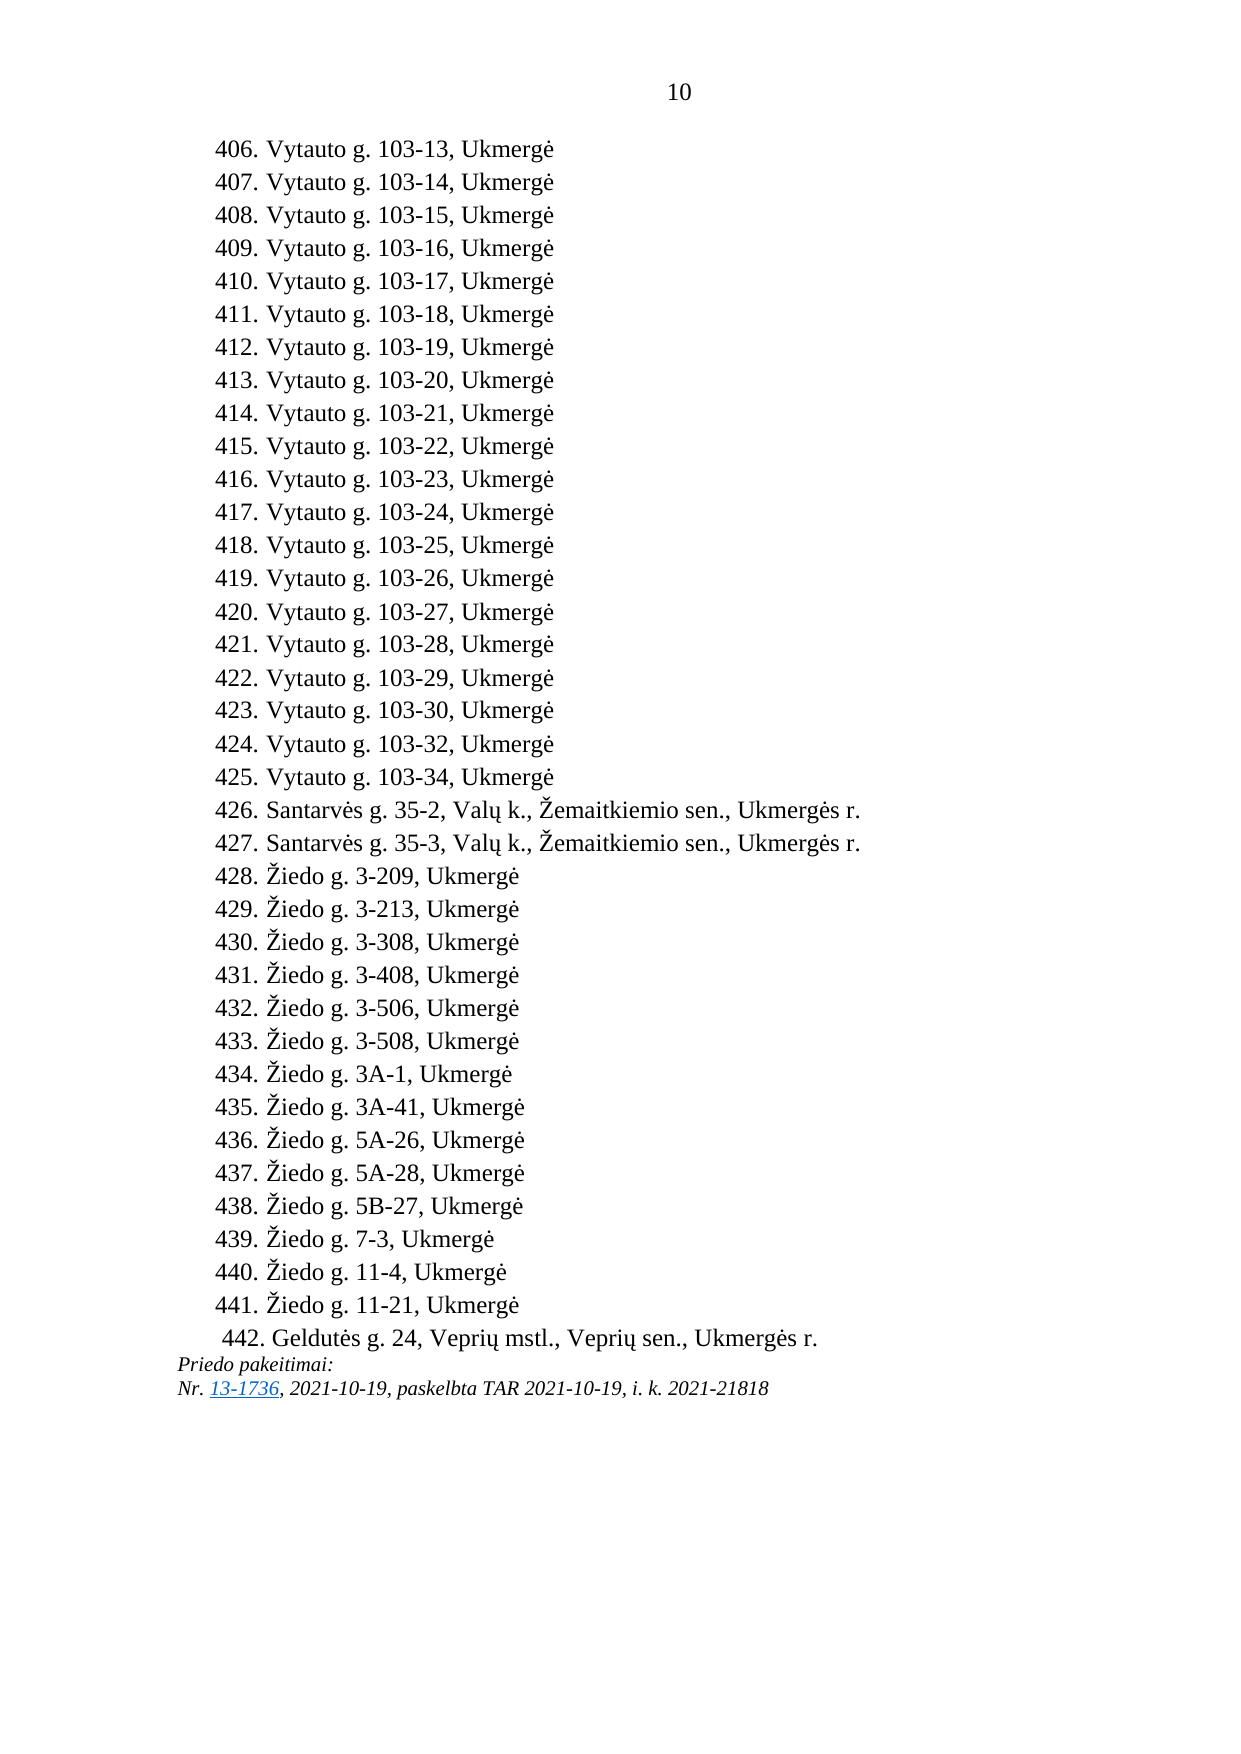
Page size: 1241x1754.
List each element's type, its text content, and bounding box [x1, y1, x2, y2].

text 412. Vytauto g. 103-19, Ukmergė [215, 332, 1181, 361]
text 419. Vytauto g. 103-26, Ukmergė [215, 563, 1181, 592]
text 428. Žiedo g. 3-209, Ukmergė [215, 861, 1181, 889]
text 427. Santarvės g. 35-3, Valų k., Žemaitkiemio sen., Ukmergės r. [215, 828, 1181, 856]
text 426. Santarvės g. 35-2, Valų k., Žemaitkiemio sen., Ukmergės r. [215, 795, 1181, 823]
text 425. Vytauto g. 103-34, Ukmergė [215, 762, 1181, 790]
text 441. Žiedo g. 11-21, Ukmergė [215, 1290, 1181, 1319]
text 424. Vytauto g. 103-32, Ukmergė [215, 729, 1181, 757]
text 414. Vytauto g. 103-21, Ukmergė [215, 398, 1181, 427]
text 410. Vytauto g. 103-17, Ukmergė [215, 266, 1181, 295]
text 431. Žiedo g. 3-408, Ukmergė [215, 960, 1181, 988]
text 442. Geldutės g. 24, Veprių mstl., Veprių sen., Ukmergės r. [177, 1323, 1181, 1352]
text 409. Vytauto g. 103-16, Ukmergė [215, 233, 1181, 262]
text 421. Vytauto g. 103-28, Ukmergė [215, 629, 1181, 658]
text 417. Vytauto g. 103-24, Ukmergė [215, 497, 1181, 526]
text 430. Žiedo g. 3-308, Ukmergė [215, 927, 1181, 956]
text 432. Žiedo g. 3-506, Ukmergė [215, 993, 1181, 1022]
text 406. Vytauto g. 103-13, Ukmergė [215, 134, 1181, 163]
text 435. Žiedo g. 3A-41, Ukmergė [215, 1092, 1181, 1121]
text 411. Vytauto g. 103-18, Ukmergė [215, 299, 1181, 328]
text 423. Vytauto g. 103-30, Ukmergė [215, 696, 1181, 724]
text 438. Žiedo g. 5B-27, Ukmergė [215, 1191, 1181, 1220]
text 416. Vytauto g. 103-23, Ukmergė [215, 464, 1181, 493]
text 413. Vytauto g. 103-20, Ukmergė [215, 365, 1181, 394]
text 420. Vytauto g. 103-27, Ukmergė [215, 597, 1181, 625]
text 434. Žiedo g. 3A-1, Ukmergė [215, 1059, 1181, 1088]
text 433. Žiedo g. 3-508, Ukmergė [215, 1026, 1181, 1054]
text 415. Vytauto g. 103-22, Ukmergė [215, 431, 1181, 460]
text 407. Vytauto g. 103-14, Ukmergė [215, 167, 1181, 196]
text 418. Vytauto g. 103-25, Ukmergė [215, 531, 1181, 559]
text 408. Vytauto g. 103-15, Ukmergė [215, 200, 1181, 229]
text 440. Žiedo g. 11-4, Ukmergė [215, 1257, 1181, 1286]
text 439. Žiedo g. 7-3, Ukmergė [215, 1224, 1181, 1253]
text Nr. 13-1736, 2021-10-19, paskelbta TAR 2021-10-19, i. k. 2021-21818 [177, 1376, 1181, 1400]
text 437. Žiedo g. 5A-28, Ukmergė [215, 1158, 1181, 1187]
text 422. Vytauto g. 103-29, Ukmergė [215, 663, 1181, 691]
text 429. Žiedo g. 3-213, Ukmergė [215, 894, 1181, 922]
text Priedo pakeitimai: [177, 1352, 1181, 1376]
text 436. Žiedo g. 5A-26, Ukmergė [215, 1125, 1181, 1154]
